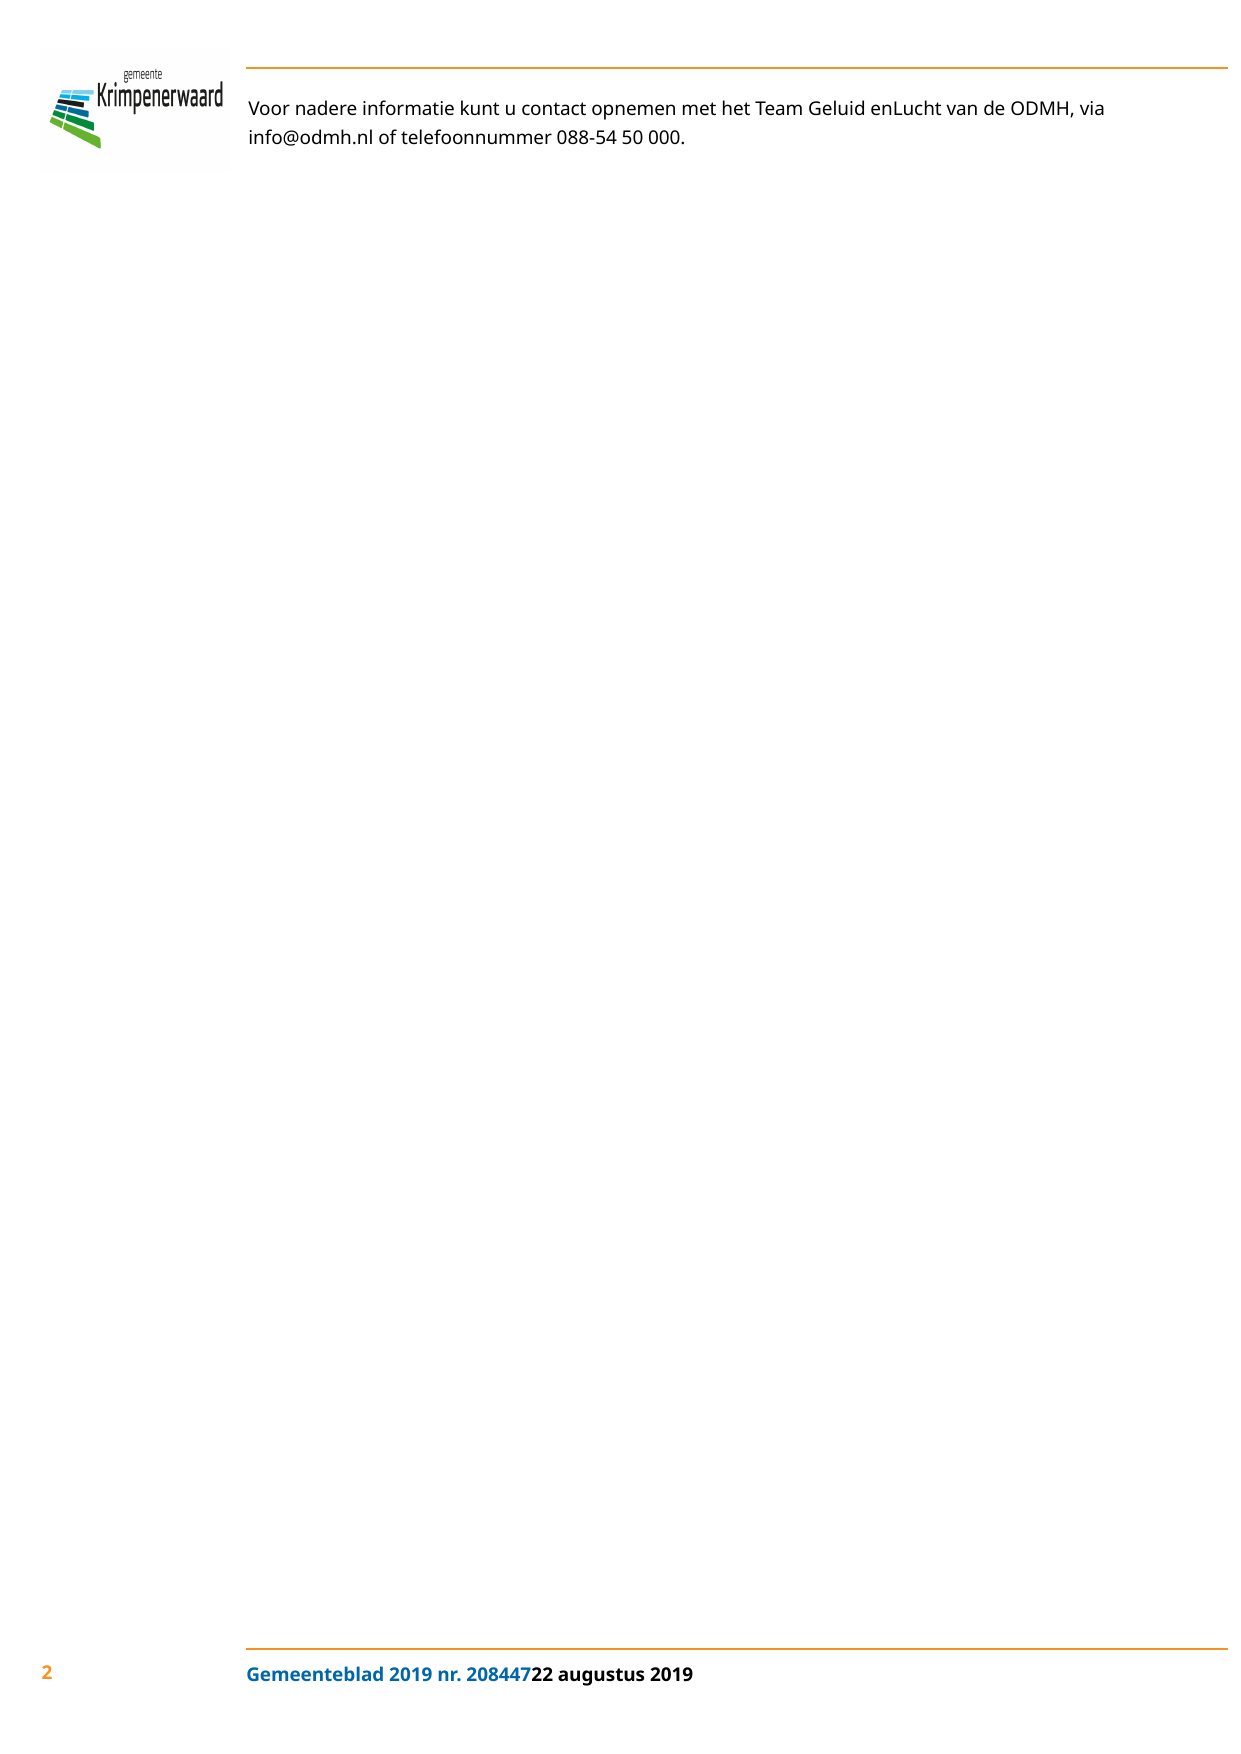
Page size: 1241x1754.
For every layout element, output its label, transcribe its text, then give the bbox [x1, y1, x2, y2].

picture [41, 47, 231, 172]
text Voor nadere informatie kunt u contact opnemen met het Team Geluid enLucht van de ODMH, via info@odmh.nl of telefoonnummer 088-54 50 000. [248, 95, 1152, 150]
